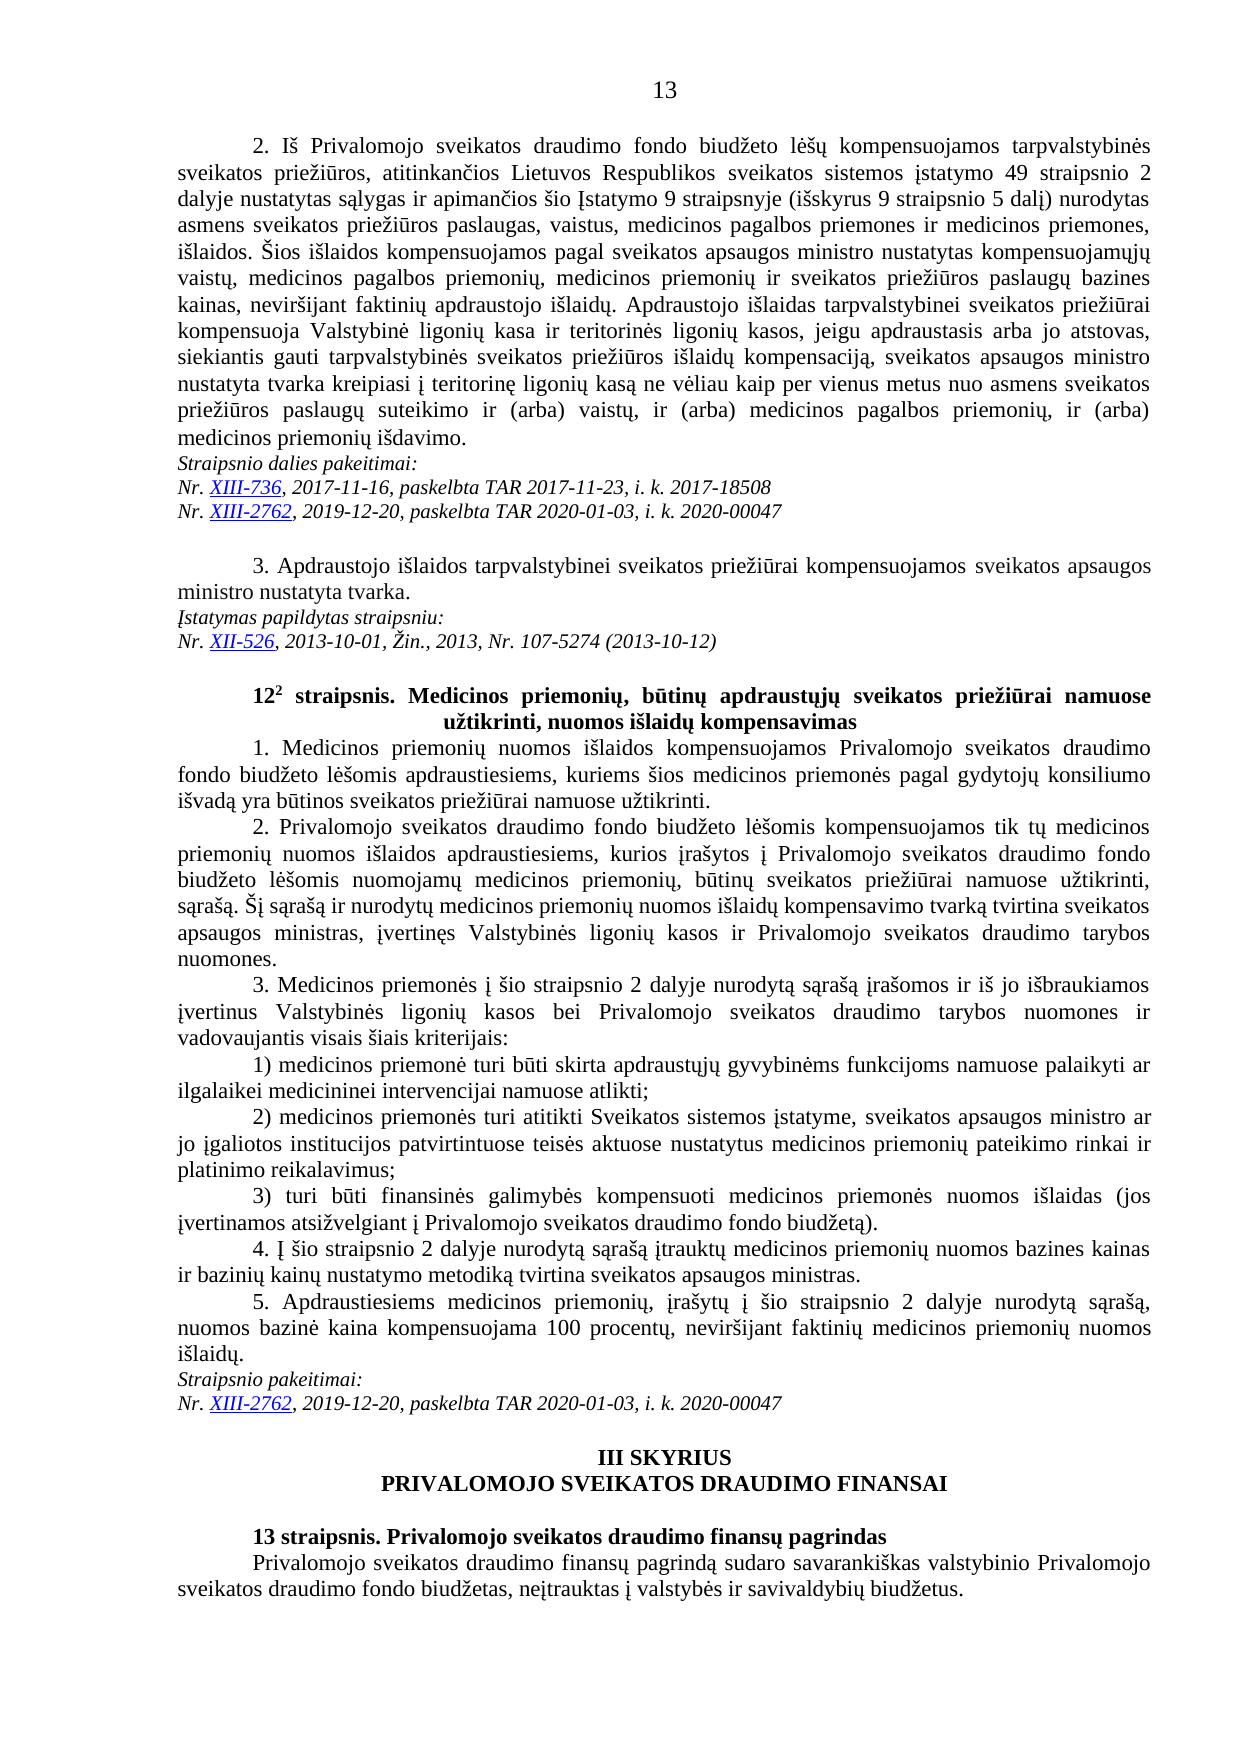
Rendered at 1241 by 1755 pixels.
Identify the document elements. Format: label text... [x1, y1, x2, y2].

text 1) medicinos priemonė turi būti skirta apdraustųjų gyvybinėms funkcijoms namuose palaikyti ar ilgalaikei medicininei intervencijai namuose atlikti; [177, 1051, 1152, 1103]
text 5. Apdraustiesiems medicinos priemonių, įrašytų į šio straipsnio 2 dalyje nurodytą sąrašą, nuomos bazinė kaina kompensuojama 100 procentų, neviršijant faktinių medicinos priemonių nuomos išlaidų. [177, 1288, 1152, 1367]
text 1. Medicinos priemonių nuomos išlaidos kompensuojamos Privalomojo sveikatos draudimo fondo biudžeto lėšomis apdraustiesiems, kuriems šios medicinos priemonės pagal gydytojų konsiliumo išvadą yra būtinos sveikatos priežiūrai namuose užtikrinti. [177, 734, 1152, 813]
text PRIVALOMOJO SVEIKATOS DRAUDIMO FINANSAI [177, 1470, 1152, 1496]
text Nr. XIII-736, 2017-11-16, paskelbta TAR 2017-11-23, i. k. 2017-18508 [177, 475, 1152, 499]
text 3) turi būti finansinės galimybės kompensuoti medicinos priemonės nuomos išlaidas (jos įvertinamos atsižvelgiant į Privalomojo sveikatos draudimo fondo biudžetą). [177, 1182, 1152, 1235]
text Straipsnio pakeitimai: [177, 1367, 1152, 1391]
text Nr. XII-526, 2013-10-01, Žin., 2013, Nr. 107-5274 (2013-10-12) [177, 629, 1152, 653]
text 2) medicinos priemonės turi atitikti Sveikatos sistemos įstatyme, sveikatos apsaugos ministro ar jo įgaliotos institucijos patvirtintuose teisės aktuose nustatytus medicinos priemonių pateikimo rinkai ir platinimo reikalavimus; [177, 1103, 1152, 1182]
text Nr. XIII-2762, 2019-12-20, paskelbta TAR 2020-01-03, i. k. 2020-00047 [177, 1391, 1152, 1415]
text III SKYRIUS [177, 1444, 1152, 1470]
text 13 straipsnis. Privalomojo sveikatos draudimo finansų pagrindas [177, 1523, 1152, 1549]
text 2. Privalomojo sveikatos draudimo fondo biudžeto lėšomis kompensuojamos tik tų medicinos priemonių nuomos išlaidos apdraustiesiems, kurios įrašytos į Privalomojo sveikatos draudimo fondo biudžeto lėšomis nuomojamų medicinos priemonių, būtinų sveikatos priežiūrai namuose užtikrinti, sąrašą. Šį sąrašą ir nurodytų medicinos priemonių nuomos išlaidų kompensavimo tvarką tvirtina sveikatos apsaugos ministras, įvertinęs Valstybinės ligonių kasos ir Privalomojo sveikatos draudimo tarybos nuomones. [177, 813, 1152, 972]
text 3. Apdraustojo išlaidos tarpvalstybinei sveikatos priežiūrai kompensuojamos sveikatos apsaugos ministro nustatyta tvarka. [177, 552, 1152, 605]
text 2. Iš Privalomojo sveikatos draudimo fondo biudžeto lėšų kompensuojamos tarpvalstybinės sveikatos priežiūros, atitinkančios Lietuvos Respublikos sveikatos sistemos įstatymo 49 straipsnio 2 dalyje nustatytas sąlygas ir apimančios šio Įstatymo 9 straipsnyje (išskyrus 9 straipsnio 5 dalį) nurodytas asmens sveikatos priežiūros paslaugas, vaistus, medicinos pagalbos priemones ir medicinos priemones, išlaidos. Šios išlaidos kompensuojamos pagal sveikatos apsaugos ministro nustatytas kompensuojamųjų vaistų, medicinos pagalbos priemonių, medicinos priemonių ir sveikatos priežiūros paslaugų bazines kainas, neviršijant faktinių apdraustojo išlaidų. Apdraustojo išlaidas tarpvalstybinei sveikatos priežiūrai kompensuoja Valstybinė ligonių kasa ir teritorinės ligonių kasos, jeigu apdraustasis arba jo atstovas, siekiantis gauti tarpvalstybinės sveikatos priežiūros išlaidų kompensaciją, sveikatos apsaugos ministro nustatyta tvarka kreipiasi į teritorinę ligonių kasą ne vėliau kaip per vienus metus nuo asmens sveikatos priežiūros paslaugų suteikimo ir (arba) vaistų, ir (arba) medicinos pagalbos priemonių, ir (arba) medicinos priemonių išdavimo. [177, 132, 1152, 451]
text Įstatymas papildytas straipsniu: [177, 605, 1152, 629]
text Nr. XIII-2762, 2019-12-20, paskelbta TAR 2020-01-03, i. k. 2020-00047 [177, 499, 1152, 523]
text Straipsnio dalies pakeitimai: [177, 451, 1152, 475]
text Privalomojo sveikatos draudimo finansų pagrindą sudaro savarankiškas valstybinio Privalomojo sveikatos draudimo fondo biudžetas, neįtrauktas į valstybės ir savivaldybių biudžetus. [177, 1549, 1152, 1602]
text 4. Į šio straipsnio 2 dalyje nurodytą sąrašą įtrauktų medicinos priemonių nuomos bazines kainas ir bazinių kainų nustatymo metodiką tvirtina sveikatos apsaugos ministras. [177, 1235, 1152, 1288]
text 122 straipsnis. Medicinos priemonių, būtinų apdraustųjų sveikatos priežiūrai namuose užtikrinti, nuomos išlaidų kompensavimas [252, 682, 1152, 734]
text 3. Medicinos priemonės į šio straipsnio 2 dalyje nurodytą sąrašą įrašomos ir iš jo išbraukiamos įvertinus Valstybinės ligonių kasos bei Privalomojo sveikatos draudimo tarybos nuomones ir vadovaujantis visais šiais kriterijais: [177, 972, 1152, 1051]
